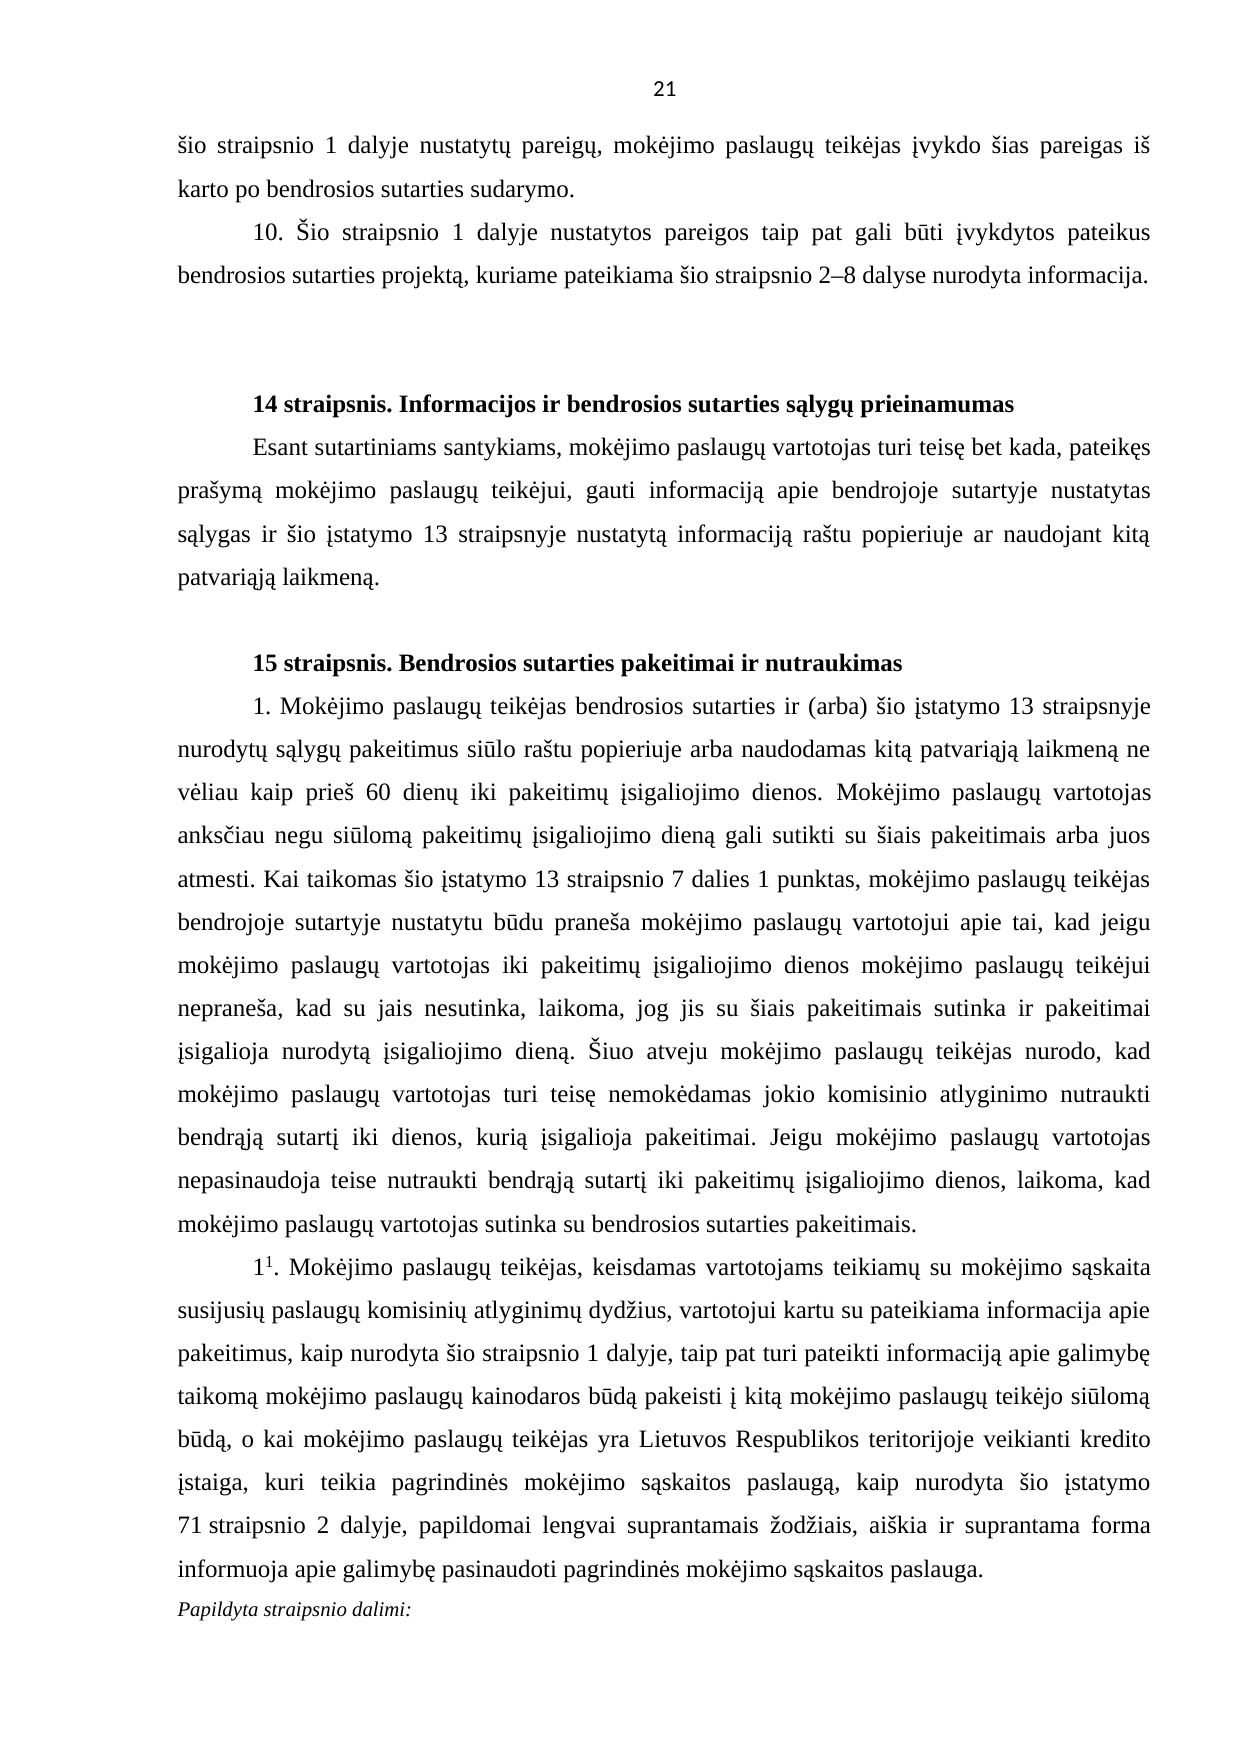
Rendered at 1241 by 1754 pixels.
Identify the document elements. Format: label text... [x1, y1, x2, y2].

text Esant sutartiniams santykiams, mokėjimo paslaugų vartotojas turi teisę bet kada, pateikęs prašymą mokėjimo paslaugų teikėjui, gauti informaciją apie bendrojoje sutartyje nustatytas sąlygas ir šio įstatymo 13 straipsnyje nustatytą informaciją raštu popieriuje ar naudojant kitą patvariąją laikmeną. [177, 432, 1152, 591]
text 1. Mokėjimo paslaugų teikėjas bendrosios sutarties ir (arba) šio įstatymo 13 straipsnyje nurodytų sąlygų pakeitimus siūlo raštu popieriuje arba naudodamas kitą patvariąją laikmeną ne vėliau kaip prieš 60 dienų iki pakeitimų įsigaliojimo dienos. Mokėjimo paslaugų vartotojas anksčiau negu siūlomą pakeitimų įsigaliojimo dieną gali sutikti su šiais pakeitimais arba juos atmesti. Kai taikomas šio įstatymo 13 straipsnio 7 dalies 1 punktas, mokėjimo paslaugų teikėjas bendrojoje sutartyje nustatytu būdu praneša mokėjimo paslaugų vartotojui apie tai, kad jeigu mokėjimo paslaugų vartotojas iki pakeitimų įsigaliojimo dienos mokėjimo paslaugų teikėjui nepraneša, kad su jais nesutinka, laikoma, jog jis su šiais pakeitimais sutinka ir pakeitimai įsigalioja nurodytą įsigaliojimo dieną. Šiuo atveju mokėjimo paslaugų teikėjas nurodo, kad mokėjimo paslaugų vartotojas turi teisę nemokėdamas jokio komisinio atlyginimo nutraukti bendrąją sutartį iki dienos, kurią įsigalioja pakeitimai. Jeigu mokėjimo paslaugų vartotojas nepasinaudoja teise nutraukti bendrąją sutartį iki pakeitimų įsigaliojimo dienos, laikoma, kad mokėjimo paslaugų vartotojas sutinka su bendrosios sutarties pakeitimais. [177, 691, 1152, 1237]
text 15 straipsnis. Bendrosios sutarties pakeitimai ir nutraukimas [177, 648, 1152, 677]
text šio straipsnio 1 dalyje nustatytų pareigų, mokėjimo paslaugų teikėjas įvykdo šias pareigas iš karto po bendrosios sutarties sudarymo. [177, 131, 1152, 202]
text 10. Šio straipsnio 1 dalyje nustatytos pareigos taip pat gali būti įvykdytos pateikus bendrosios sutarties projektą, kuriame pateikiama šio straipsnio 2–8 dalyse nurodyta informacija. [177, 217, 1152, 289]
text 11. Mokėjimo paslaugų teikėjas, keisdamas vartotojams teikiamų su mokėjimo sąskaita susijusių paslaugų komisinių atlyginimų dydžius, vartotojui kartu su pateikiama informacija apie pakeitimus, kaip nurodyta šio straipsnio 1 dalyje, taip pat turi pateikti informaciją apie galimybę taikomą mokėjimo paslaugų kainodaros būdą pakeisti į kitą mokėjimo paslaugų teikėjo siūlomą būdą, o kai mokėjimo paslaugų teikėjas yra Lietuvos Respublikos teritorijoje veikianti kredito įstaiga, kuri teikia pagrindinės mokėjimo sąskaitos paslaugą, kaip nurodyta šio įstatymo 71 straipsnio 2 dalyje, papildomai lengvai suprantamais žodžiais, aiškia ir suprantama forma informuoja apie galimybę pasinaudoti pagrindinės mokėjimo sąskaitos paslauga. [177, 1252, 1152, 1582]
text Papildyta straipsnio dalimi: [177, 1597, 1152, 1621]
text 14 straipsnis. Informacijos ir bendrosios sutarties sąlygų prieinamumas [177, 389, 1152, 418]
